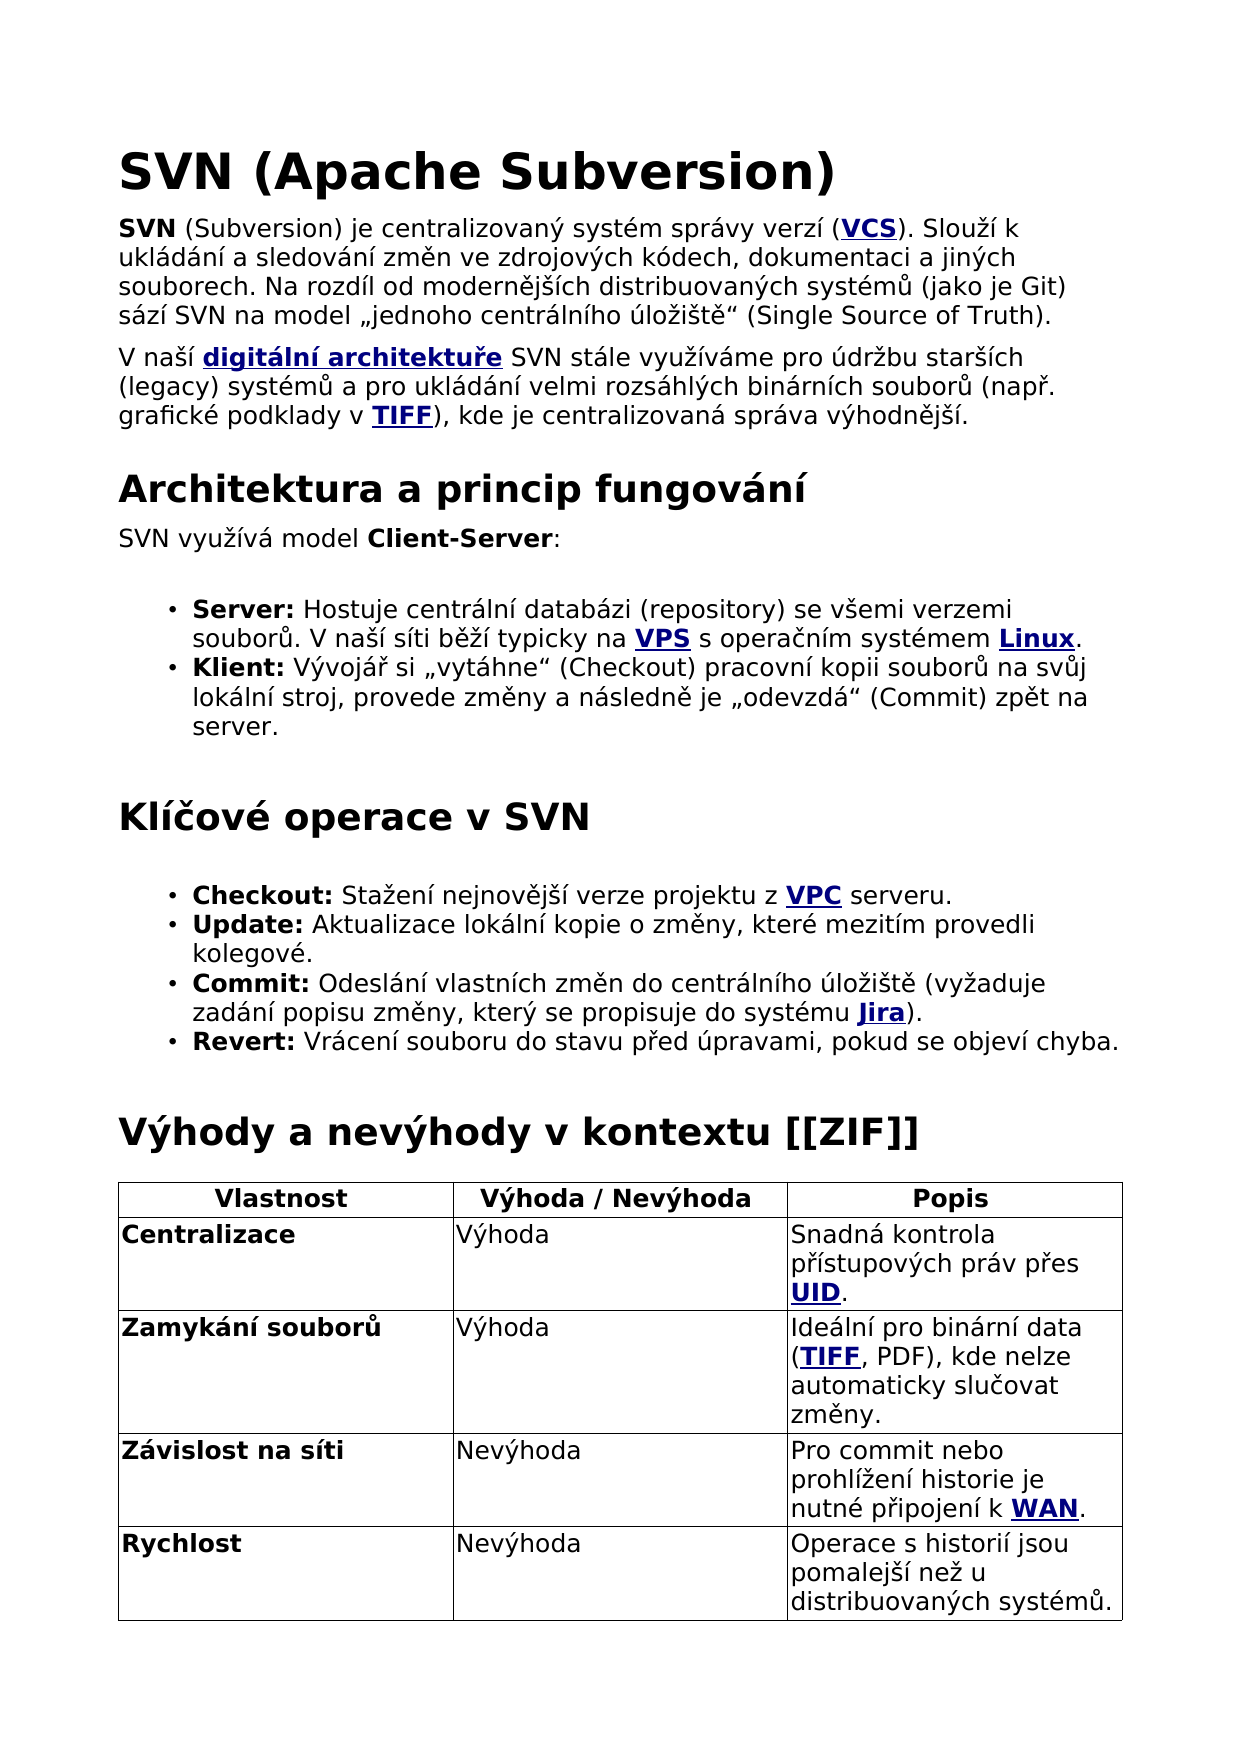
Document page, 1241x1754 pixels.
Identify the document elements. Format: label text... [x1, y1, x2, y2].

text V naší digitální architektuře SVN stále využíváme pro údržbu starších (legacy) systémů a pro ukládání velmi rozsáhlých binárních souborů (např. grafické podklady v TIFF), kde je centralizovaná správa výhodnější. [118, 343, 1122, 431]
table_cell Výhoda [454, 1218, 787, 1310]
table_cell Závislost na síti [119, 1434, 453, 1526]
table_cell Nevýhoda [454, 1527, 787, 1620]
list Server: Hostuje centrální databázi (repository) se všemi verzemi souborů. V naší síti běží typicky na VPS s operačním systémem Linux. [177, 595, 1122, 654]
table_cell Výhoda [454, 1311, 787, 1433]
table_cell Snadná kontrola přístupových práv přes UID. [788, 1218, 1122, 1310]
subtitle Klíčové operace v SVN [118, 796, 1122, 839]
list Update: Aktualizace lokální kopie o změny, které mezitím provedli kolegové. [177, 910, 1122, 969]
list Klient: Vývojář si „vytáhne“ (Checkout) pracovní kopii souborů na svůj lokální stroj, provede změny a následně je „odevzdá“ (Commit) zpět na server. [177, 654, 1122, 741]
subtitle SVN (Apache Subversion) [118, 143, 1122, 201]
subtitle Architektura a princip fungování [118, 468, 1122, 512]
list Commit: Odeslání vlastních změn do centrálního úložiště (vyžaduje zadání popisu změny, který se propisuje do systému Jira). [177, 969, 1122, 1027]
table_header Popis [788, 1183, 1122, 1217]
table_cell Rychlost [119, 1527, 453, 1620]
list Revert: Vrácení souboru do stavu před úpravami, pokud se objeví chyba. [177, 1027, 1122, 1056]
table_header Vlastnost [119, 1183, 453, 1217]
table_cell Ideální pro binární data (TIFF, PDF), kde nelze automaticky slučovat změny. [788, 1311, 1122, 1433]
table_cell Pro commit nebo prohlížení historie je nutné připojení k WAN. [788, 1434, 1122, 1526]
table_cell Operace s historií jsou pomalejší než u distribuovaných systémů. [788, 1527, 1122, 1620]
subtitle Výhody a nevýhody v kontextu [[ZIF]] [118, 1111, 1122, 1154]
list Checkout: Stažení nejnovější verze projektu z VPC serveru. [177, 881, 1122, 910]
table_cell Centralizace [119, 1218, 453, 1310]
text SVN (Subversion) je centralizovaný systém správy verzí (VCS). Slouží k ukládání a sledování změn ve zdrojových kódech, dokumentaci a jiných souborech. Na rozdíl od modernějších distribuovaných systémů (jako je Git) sází SVN na model „jednoho centrálního úložiště“ (Single Source of Truth). [118, 214, 1122, 331]
table_cell Nevýhoda [454, 1434, 787, 1526]
table_cell Zamykání souborů [119, 1311, 453, 1433]
text SVN využívá model Client-Server: [118, 524, 1122, 553]
table_header Výhoda / Nevýhoda [454, 1183, 787, 1217]
